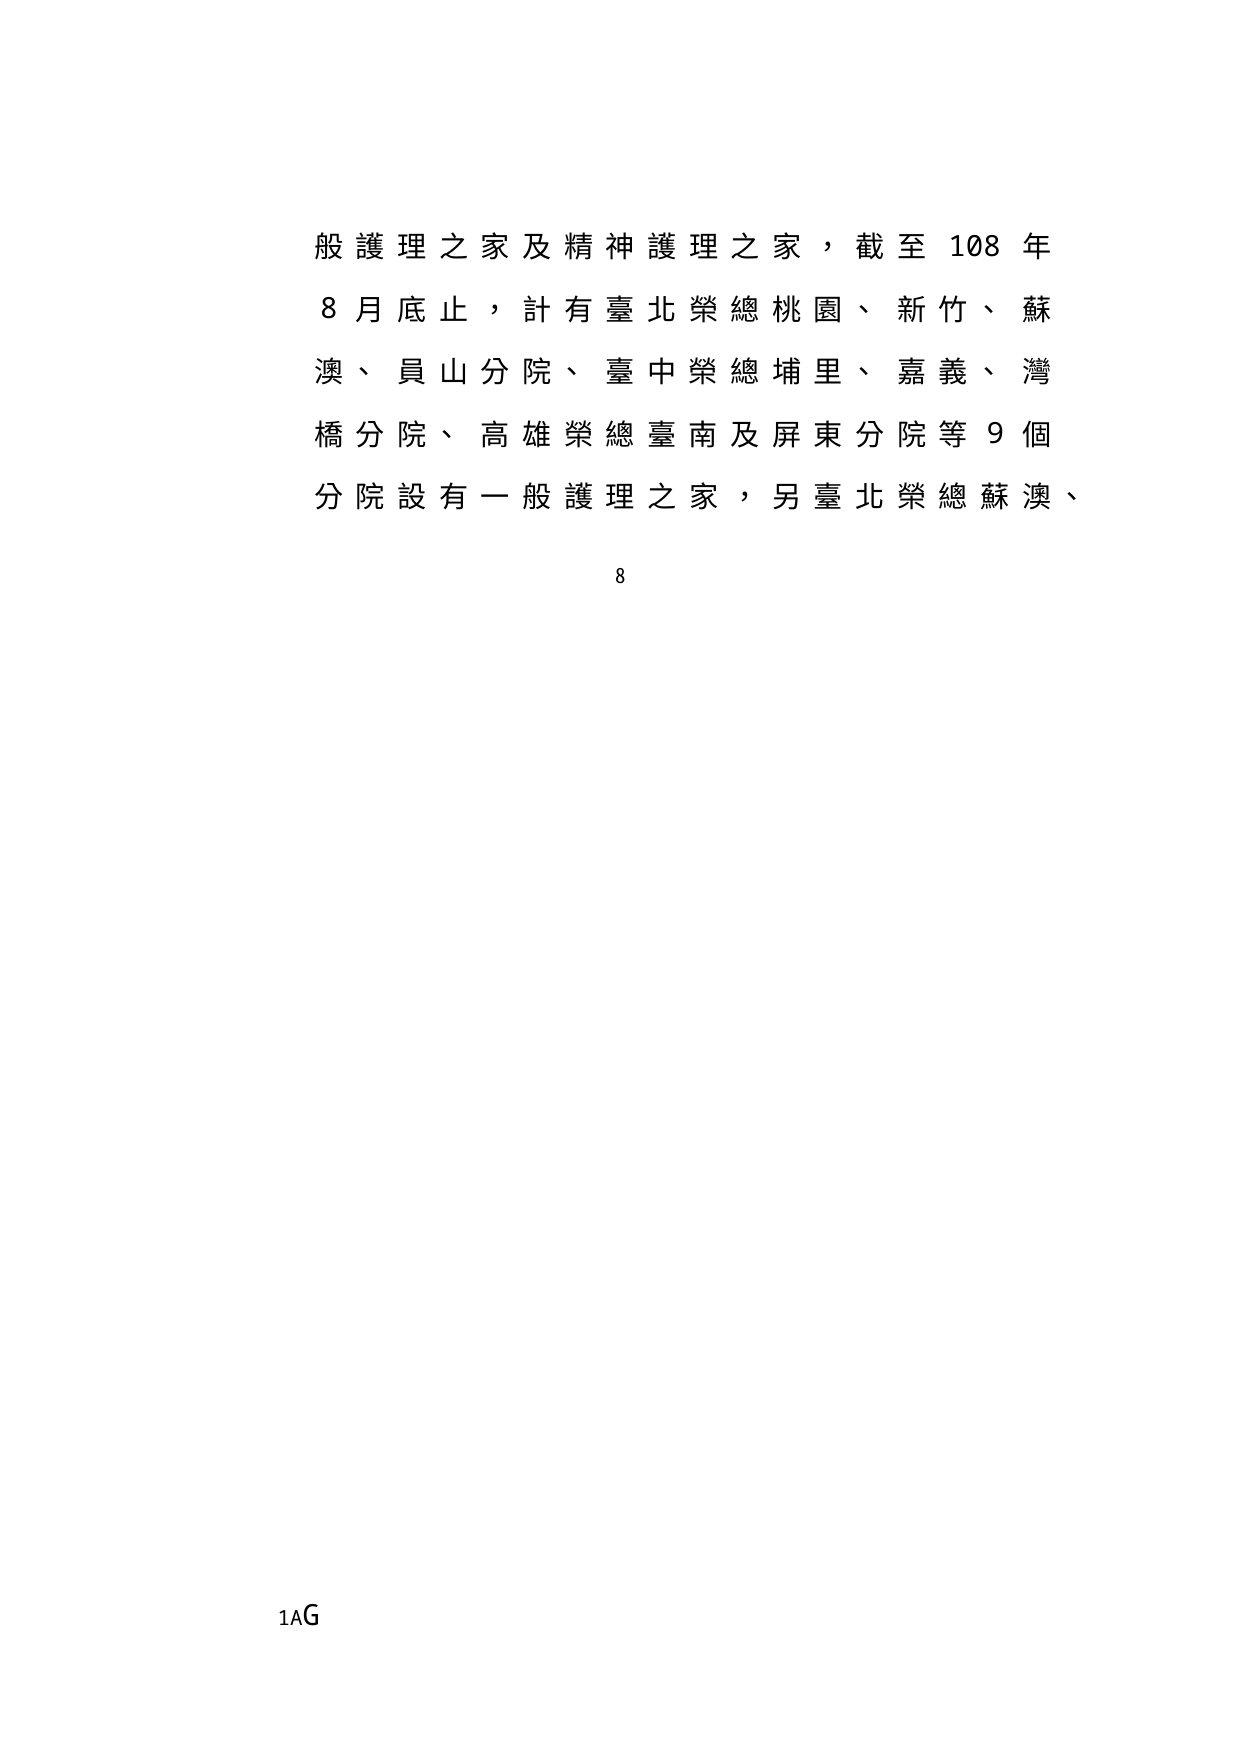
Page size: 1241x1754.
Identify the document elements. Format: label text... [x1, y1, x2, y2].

text 據內政部戶政司108年5月8日所編製之「民國107年重要人口指標」指出，我國老年人口（65歲以上）已於107年3月底達14.05%，正式邁入高齡社會（超過14%）。截至107年底止，65歲以上人口比率更達14.56%，較106年底增加0.7個百分點。人口老化為目前許多國家面臨之嚴重社會經濟問題，為推動老人健康照護，該基金所屬部分分院設有護理之家，期能減輕失能老人家屬或照顧者負擔，或延緩病患失能狀況惡化，提升病患生活品質。又該基金所屬醫院附設之護理之家分為一般護理之家及精神護理之家，截至108年8月底止，計有臺北榮總桃園、新竹、蘇澳、員山分院、臺中榮總埔里、嘉義、灣橋分院、高雄榮總臺南及屏東分院等9個分院設有一般護理之家，另臺北榮總蘇澳、玉里分院、臺中榮總嘉義分院、高雄榮總臺南及屏東分院等5個分院設有精神護理之家。 [271, 203, 1058, 516]
